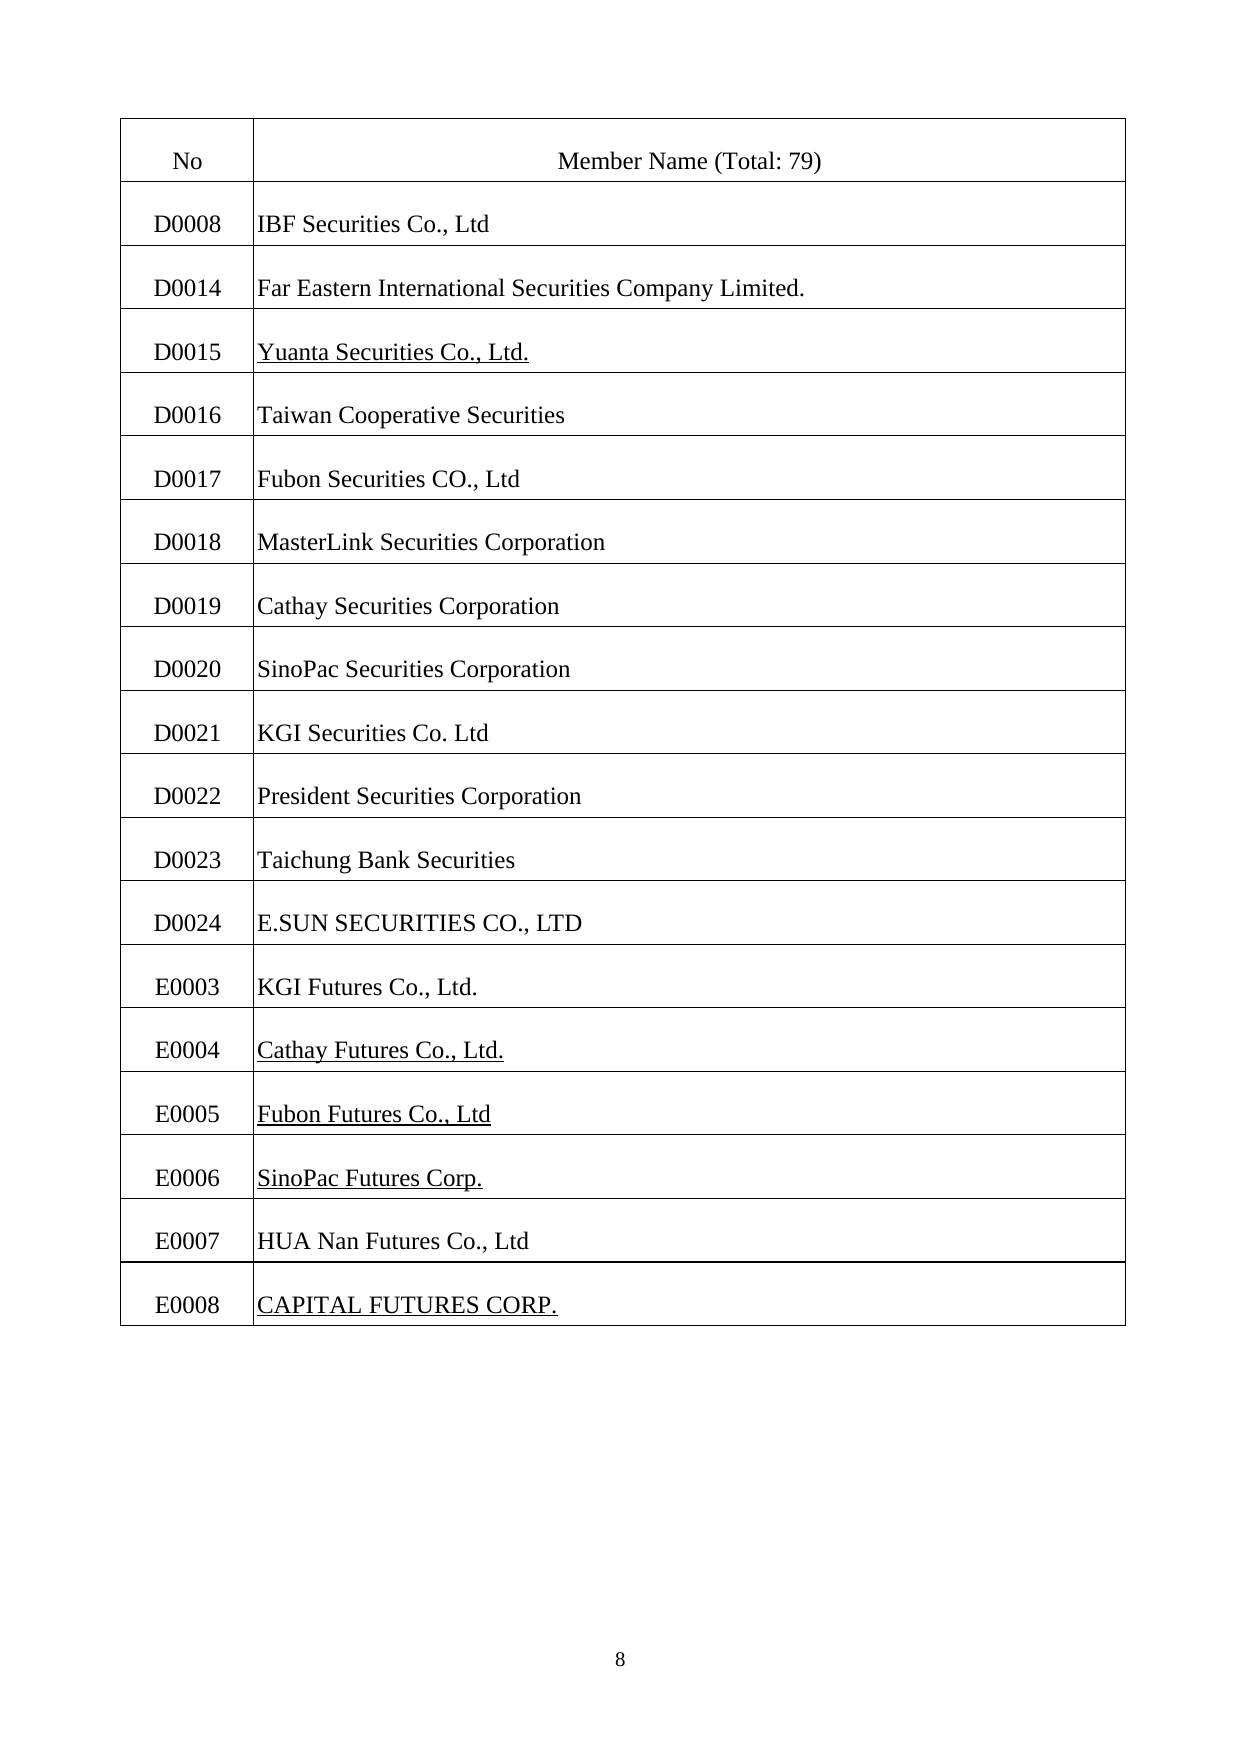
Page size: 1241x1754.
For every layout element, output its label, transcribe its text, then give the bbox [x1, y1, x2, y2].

table_cell D0015 [121, 309, 253, 372]
table_cell HUA Nan Futures Co., Ltd [254, 1199, 1125, 1261]
table_cell KGI Futures Co., Ltd. [254, 945, 1125, 1007]
table_cell D0014 [121, 246, 253, 308]
table_cell MasterLink Securities Corporation [254, 500, 1125, 562]
table_cell D0017 [121, 436, 253, 499]
table_cell D0020 [121, 627, 253, 689]
table_cell President Securities Corporation [254, 754, 1125, 817]
table_cell D0024 [121, 881, 253, 944]
table_header Member Name (Total: 79)表單的頂端 [254, 119, 1125, 181]
table_cell E0008 [121, 1263, 253, 1325]
table_cell E0006 [121, 1135, 253, 1198]
table_cell D0008 [121, 182, 253, 245]
table_cell KGI Securities Co. Ltd [254, 691, 1125, 753]
table_cell D0022 [121, 754, 253, 817]
table_cell E0007 [121, 1199, 253, 1261]
table_cell E0004 [121, 1008, 253, 1071]
table_cell E0005 [121, 1072, 253, 1134]
table_cell Cathay Futures Co., Ltd. [254, 1008, 1125, 1071]
table_cell D0021 [121, 691, 253, 753]
table_cell Cathay Securities Corporation [254, 564, 1125, 626]
table_cell Yuanta Securities Co., Ltd. [254, 309, 1125, 372]
table_cell IBF Securities Co., Ltd [254, 182, 1125, 245]
table_cell Far Eastern International Securities Company Limited. [254, 246, 1125, 308]
table_cell SinoPac Securities Corporation [254, 627, 1125, 689]
table_header No [121, 119, 253, 181]
table_cell D0023 [121, 818, 253, 880]
table_cell Taiwan Cooperative Securities [254, 373, 1125, 435]
table_cell D0016 [121, 373, 253, 435]
table_cell E0003 [121, 945, 253, 1007]
table_cell D0019 [121, 564, 253, 626]
table_cell Fubon Futures Co., Ltd [254, 1072, 1125, 1134]
table_cell CAPITAL FUTURES CORP.表單的底部 [254, 1263, 1125, 1325]
table_cell Fubon Securities CO., Ltd [254, 436, 1125, 499]
table_cell Taichung Bank Securities [254, 818, 1125, 880]
table_cell E.SUN SECURITIES CO., LTD [254, 881, 1125, 944]
table_cell D0018 [121, 500, 253, 562]
table_cell SinoPac Futures Corp. [254, 1135, 1125, 1198]
